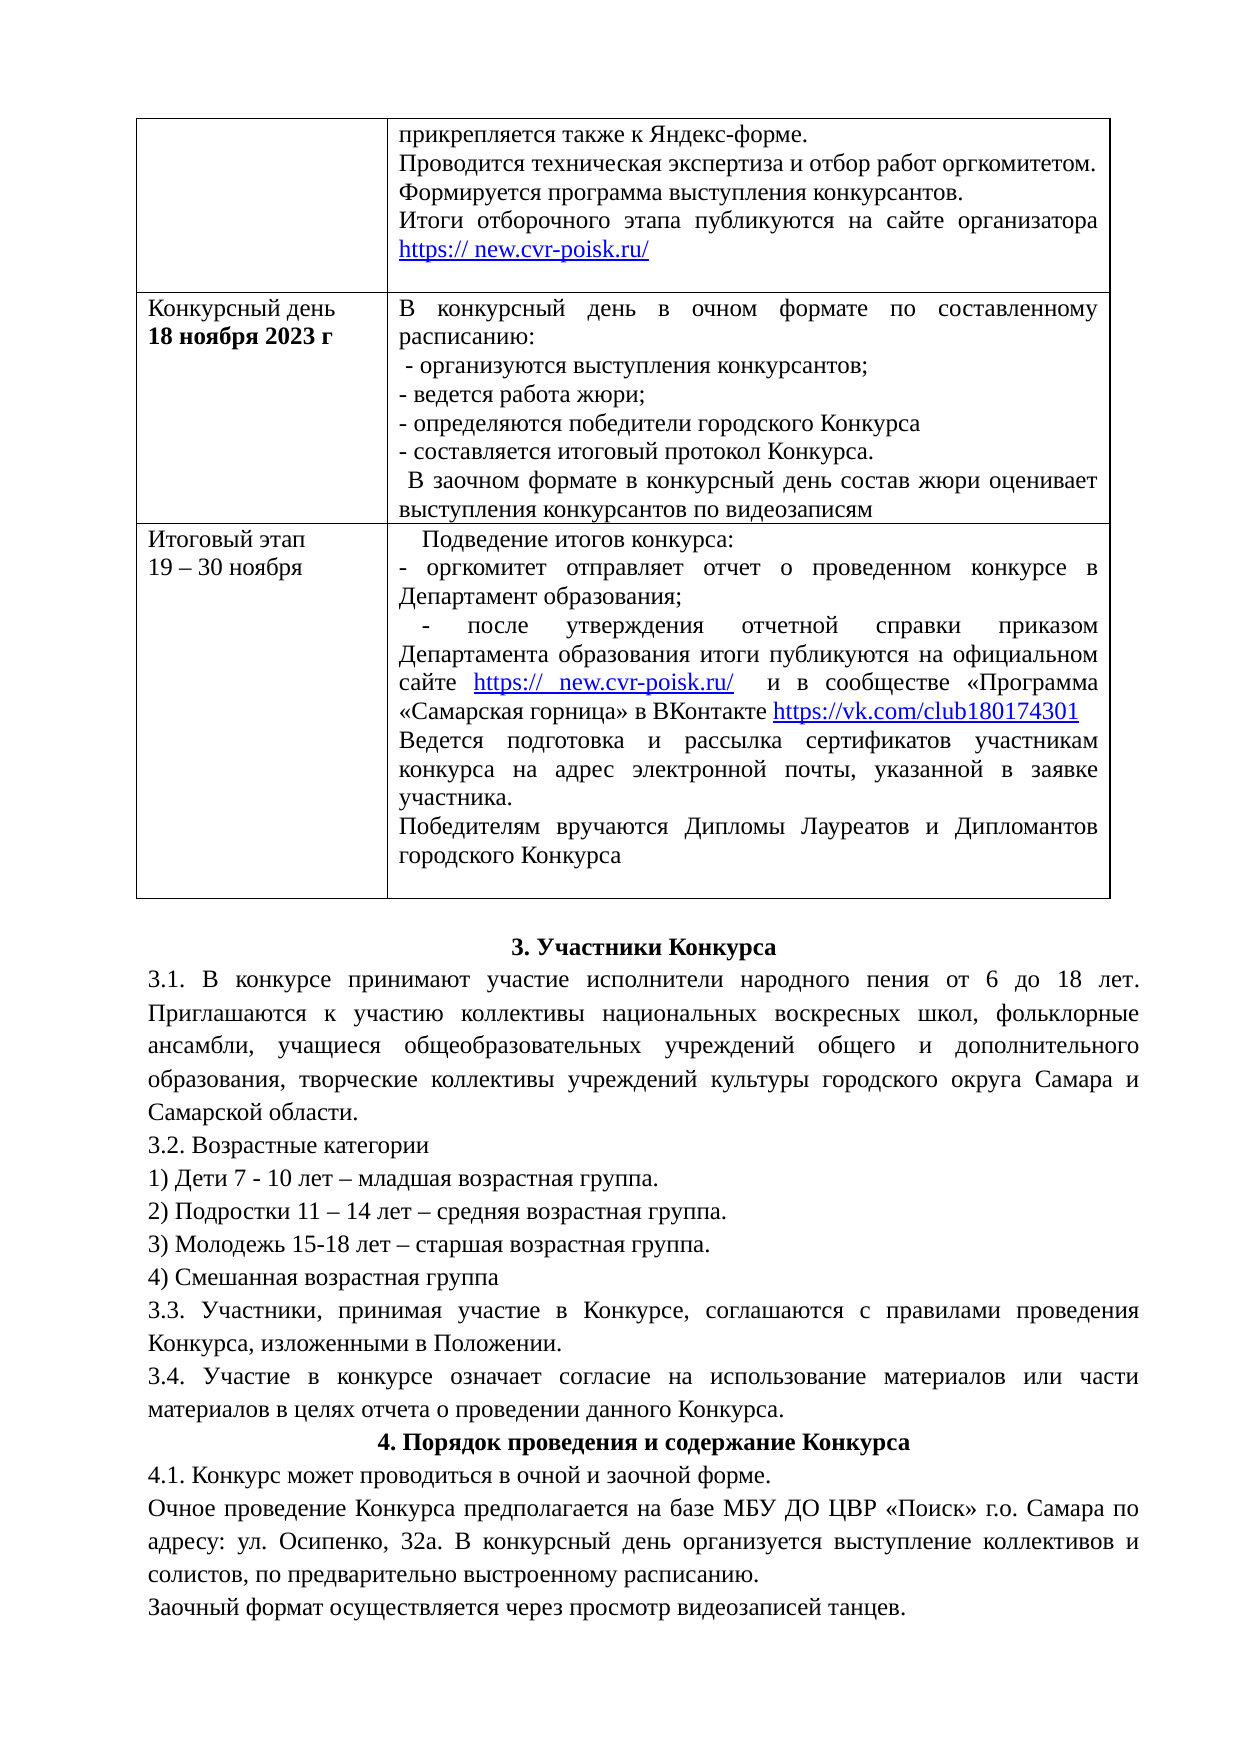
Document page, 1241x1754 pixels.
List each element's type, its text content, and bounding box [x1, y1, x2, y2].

text 3. Участники Конкурса [148, 932, 1140, 960]
table_cell прикрепляется также к Яндекс-форме. Проводится техническая экспертиза и отбор работ оргкомитетом. Формируется программа выступления конкурсантов. Итоги отборочного этапа публикуются на сайте организатора https:// new.cvr-poisk.ru/ [388, 119, 1109, 292]
text 3.1. В конкурсе принимают участие исполнители народного пения от 6 до 18 лет. Приглашаются к участию коллективы национальных воскресных школ, фольклорные ансамбли, учащиеся общеобразовательных учреждений общего и дополнительного образования, творческие коллективы учреждений культуры городского округа Самара и Самарской области. [148, 964, 1140, 1125]
text Заочный формат осуществляется через просмотр видеозаписей танцев. [148, 1592, 1140, 1621]
text 4.1. Конкурс может проводиться в очной и заочной форме. [148, 1460, 1140, 1489]
text 3.2. Возрастные категории [148, 1130, 1140, 1158]
table_cell [137, 119, 387, 292]
table_cell Итоговый этап 19 – 30 ноября [137, 524, 387, 897]
table_cell В конкурсный день в очном формате по составленному расписанию: - организуются выступления конкурсантов; - ведется работа жюри; - определяются победители городского Конкурса - составляется итоговый протокол Конкурса. В заочном формате в конкурсный день состав жюри оценивает выступления конкурсантов по видеозаписям [388, 293, 1109, 523]
table_cell Подведение итогов конкурса: - оргкомитет отправляет отчет о проведенном конкурсе в Департамент образования; - после утверждения отчетной справки приказом Департамента образования итоги публикуются на официальном сайте https:// new.cvr-poisk.ru/ и в сообществе «Программа «Самарская горница» в ВКонтакте https://vk.com/club180174301 Ведется подготовка и рассылка сертификатов участникам конкурса на адрес электронной почты, указанной в заявке участника. Победителям вручаются Дипломы Лауреатов и Дипломантов городского Конкурса [388, 524, 1109, 897]
text 3.3. Участники, принимая участие в Конкурсе, соглашаются с правилами проведения Конкурса, изложенными в Положении. [148, 1295, 1140, 1357]
text 4. Порядок проведения и содержание Конкурса [148, 1427, 1140, 1456]
text 3.4. Участие в конкурсе означает согласие на использование материалов или части материалов в целях отчета о проведении данного Конкурса. [148, 1361, 1140, 1423]
text 4) Смешанная возрастная группа [148, 1262, 1140, 1291]
table_cell Конкурсный день 18 ноября 2023 г [137, 293, 387, 523]
text 3) Молодежь 15-18 лет – старшая возрастная группа. [148, 1229, 1140, 1257]
text Очное проведение Конкурса предполагается на базе МБУ ДО ЦВР «Поиск» г.о. Самара по адресу: ул. Осипенко, 32а. В конкурсный день организуется выступление коллективов и солистов, по предварительно выстроенному расписанию. [148, 1493, 1140, 1588]
text 1) Дети 7 - 10 лет – младшая возрастная группа. [148, 1163, 1140, 1191]
text 2) Подростки 11 – 14 лет – средняя возрастная группа. [148, 1196, 1140, 1224]
